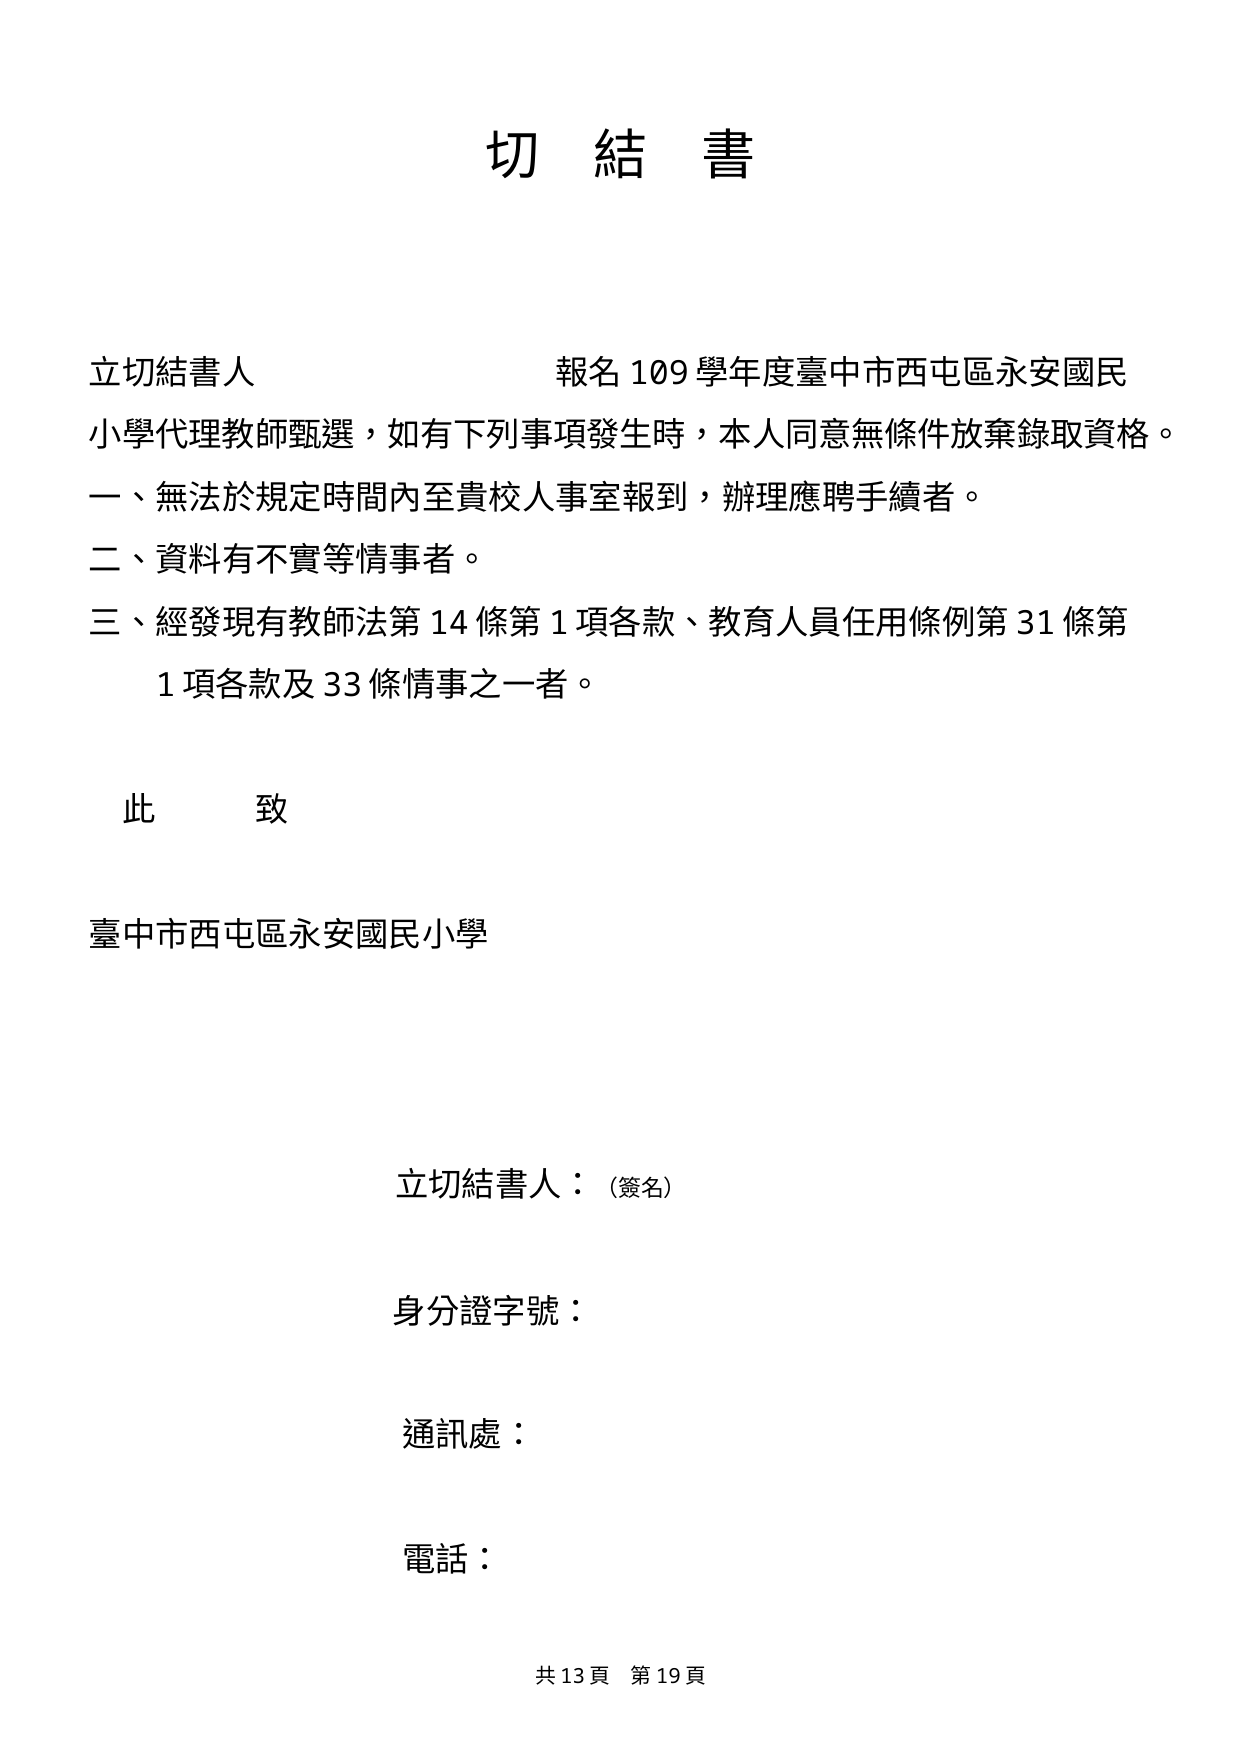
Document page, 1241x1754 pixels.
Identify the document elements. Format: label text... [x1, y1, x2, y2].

text 立切結書人：（簽名） [89, 1141, 1152, 1203]
text 切 結 書 [89, 78, 1152, 203]
text 電話： [89, 1516, 1152, 1578]
text 立切結書人 報名109學年度臺中市西屯區永安國民小學代理教師甄選，如有下列事項發生時，本人同意無條件放棄錄取資格。 [89, 328, 1152, 453]
text 二、資料有不實等情事者。 [89, 516, 1152, 578]
text 此 致 [89, 766, 1152, 828]
text 身分證字號： [89, 1266, 1152, 1328]
text 臺中市西屯區永安國民小學 [89, 891, 1152, 953]
text 通訊處： [89, 1391, 1152, 1453]
text 三、經發現有教師法第14條第1項各款、教育人員任用條例第31條第1項各款及33條情事之一者。 [89, 578, 1152, 703]
text 一、無法於規定時間內至貴校人事室報到，辦理應聘手續者。 [89, 453, 1152, 516]
